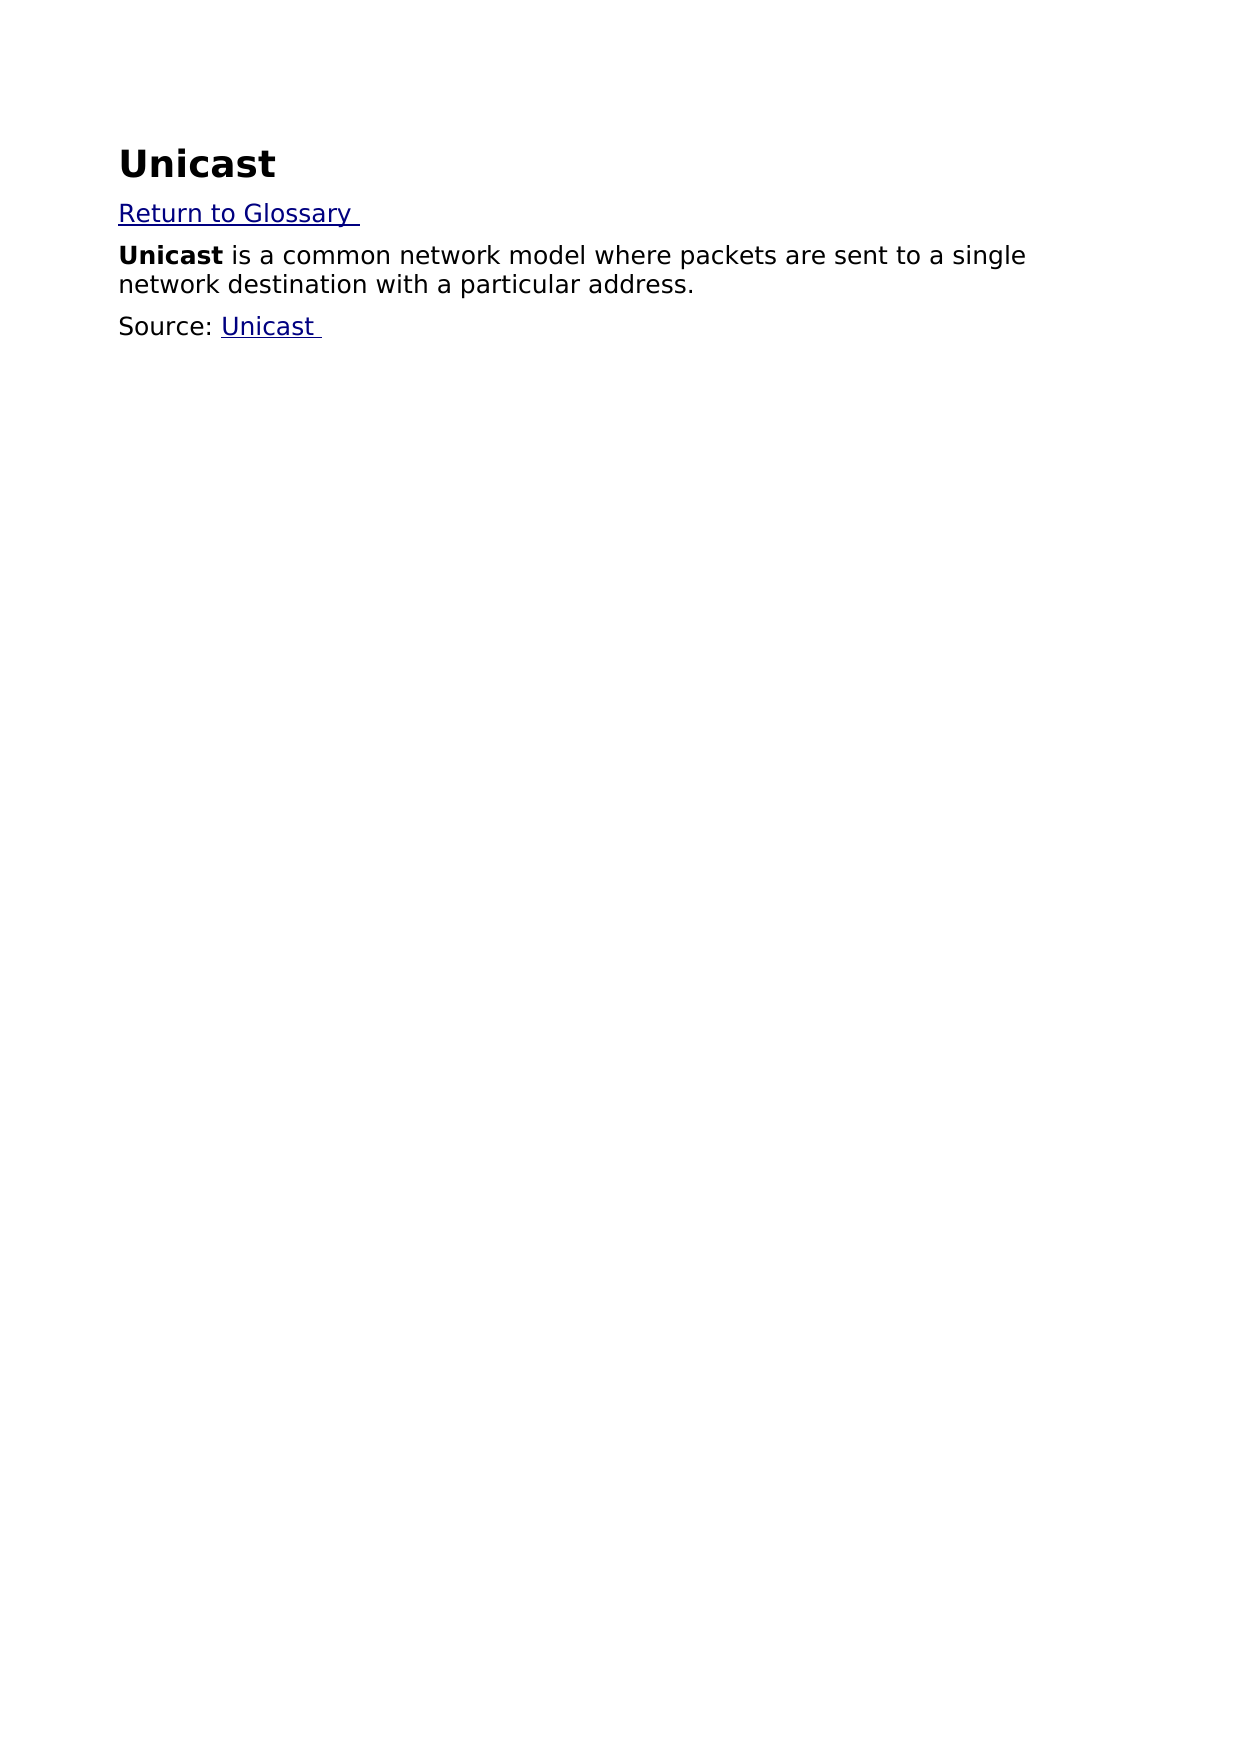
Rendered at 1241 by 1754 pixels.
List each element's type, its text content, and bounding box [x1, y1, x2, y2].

text Unicast is a common network model where packets are sent to a single network destination with a particular address. [118, 241, 1122, 299]
subtitle Unicast [118, 143, 1122, 187]
text Source: Unicast [118, 312, 1122, 341]
text Return to Glossary [118, 199, 1122, 228]
